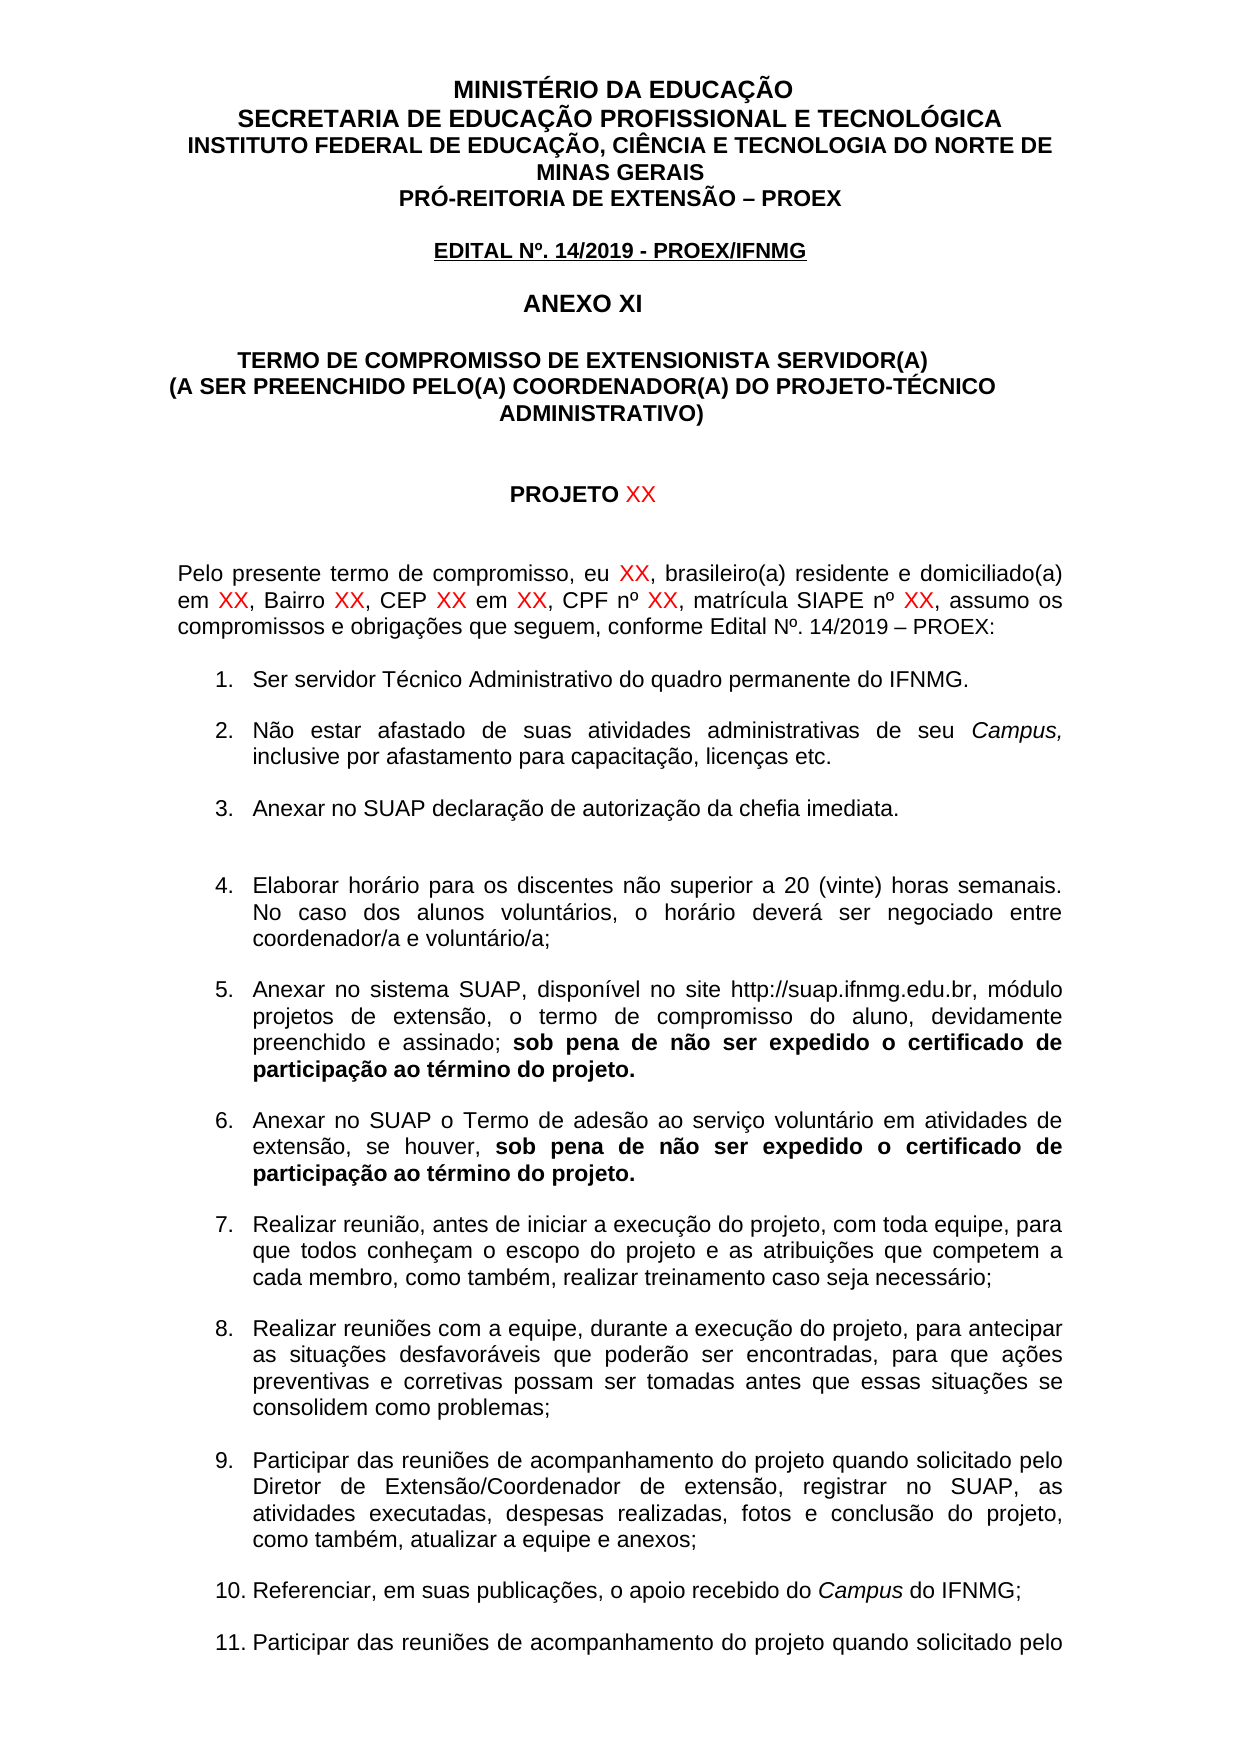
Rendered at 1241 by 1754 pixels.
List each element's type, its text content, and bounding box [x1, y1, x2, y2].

text (A SER PREENCHIDO PELO(A) COORDENADOR(A) DO PROJETO-TÉCNICO ADMINISTRATIVO) [102, 373, 1063, 426]
list Anexar no SUAP declaração de autorização da chefia imediata. [215, 795, 1063, 821]
list Realizar reunião, antes de iniciar a execução do projeto, com toda equipe, para que todos conheçam o escopo do projeto e as atribuições que competem a cada membro, como também, realizar treinamento caso seja necessário; [215, 1211, 1063, 1290]
list Participar das reuniões de acompanhamento do projeto quando solicitado pelo Diretor de Extensão/Coordenador de extensão, registrar no SUAP, as atividades executadas, despesas realizadas, fotos e conclusão do projeto, como também, atualizar a equipe e anexos; [215, 1447, 1063, 1552]
list Realizar reuniões com a equipe, durante a execução do projeto, para antecipar as situações desfavoráveis que poderão ser encontradas, para que ações preventivas e corretivas possam ser tomadas antes que essas situações se consolidem como problemas; [215, 1315, 1063, 1420]
text EDITAL Nº. 14/2019 - PROEX/IFNMG [177, 238, 1063, 263]
list Elaborar horário para os discentes não superior a 20 (vinte) horas semanais. No caso dos alunos voluntários, o horário deverá ser negociado entre coordenador/a e voluntário/a; [215, 872, 1063, 951]
text TERMO DE COMPROMISSO DE EXTENSIONISTA SERVIDOR(A) [102, 347, 1063, 373]
list Ser servidor Técnico Administrativo do quadro permanente do IFNMG. [215, 666, 1063, 692]
list Anexar no sistema SUAP, disponível no site http://suap.ifnmg.edu.br, módulo projetos de extensão, o termo de compromisso do aluno, devidamente preenchido e assinado; sob pena de não ser expedido o certificado de participação ao término do projeto. [215, 976, 1063, 1082]
list Anexar no SUAP o Termo de adesão ao serviço voluntário em atividades de extensão, se houver, sob pena de não ser expedido o certificado de participação ao término do projeto. [215, 1107, 1063, 1186]
list Participar das reuniões de acompanhamento do projeto quando solicitado pelo [215, 1628, 1063, 1655]
text ANEXO XI [102, 289, 1063, 318]
text Pelo presente termo de compromisso, eu XX, brasileiro(a) residente e domiciliado(a) em XX, Bairro XX, CEP XX em XX, CPF nº XX, matrícula SIAPE nº XX, assumo os compromissos e obrigações que seguem, conforme Edital Nº. 14/2019 – PROEX: [177, 560, 1063, 639]
list Não estar afastado de suas atividades administrativas de seu Campus, inclusive por afastamento para capacitação, licenças etc. [215, 717, 1063, 770]
list Referenciar, em suas publicações, o apoio recebido do Campus do IFNMG; [215, 1577, 1063, 1603]
text PROJETO XX [102, 481, 1063, 507]
